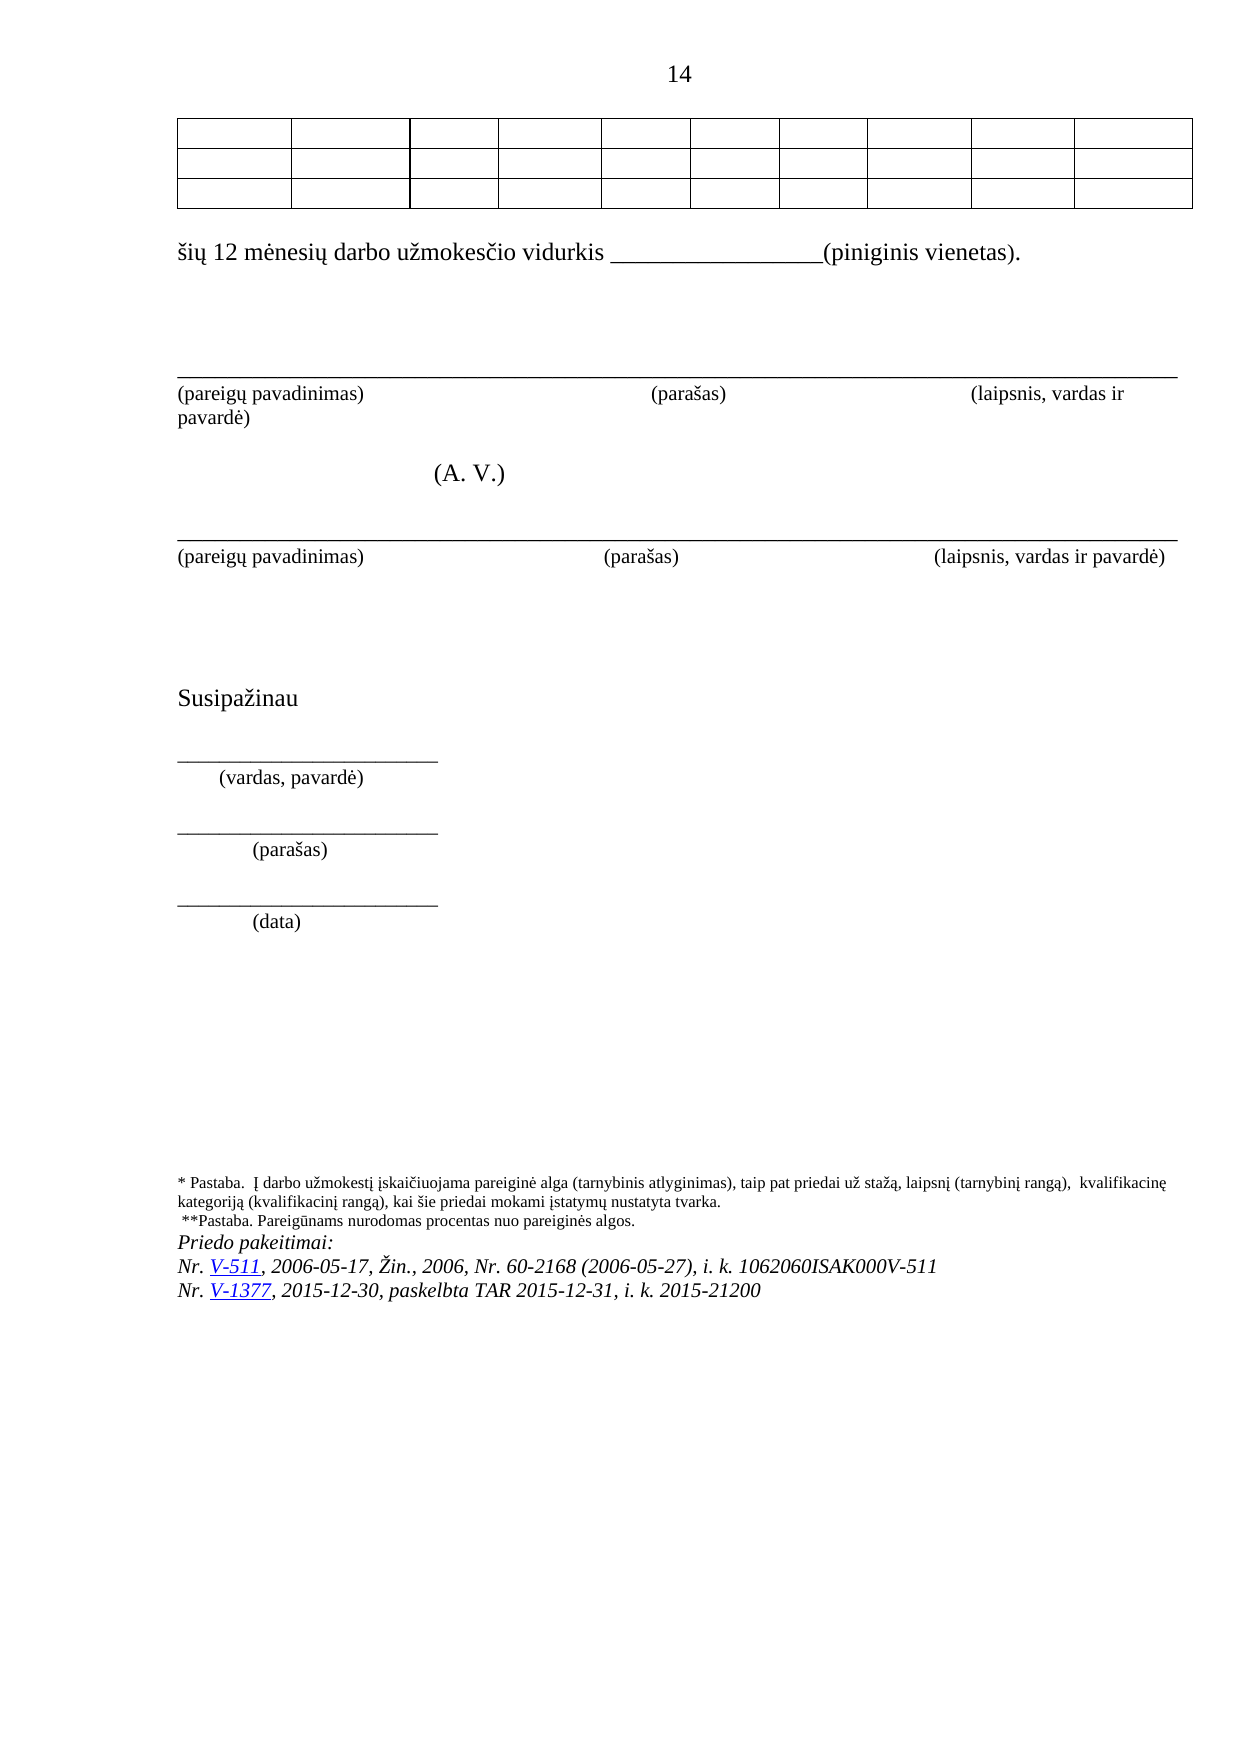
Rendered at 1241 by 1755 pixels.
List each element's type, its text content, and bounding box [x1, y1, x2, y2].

table_cell [292, 179, 409, 207]
table_cell [868, 179, 971, 207]
table_cell [1075, 119, 1192, 148]
text (pareigų pavadinimas) (parašas) (laipsnis, vardas ir pavardė) [177, 544, 1181, 568]
table_cell [292, 119, 409, 148]
table_cell [499, 119, 601, 148]
table_cell [602, 179, 690, 207]
text (parašas) [177, 837, 1181, 861]
text _________________________ [177, 741, 1181, 765]
table_cell [780, 179, 867, 207]
table_cell [1075, 149, 1192, 178]
table_cell [178, 149, 291, 178]
table_cell [972, 179, 1074, 207]
table_cell [780, 149, 867, 178]
text _________________________ [177, 813, 1181, 837]
text **Pastaba. Pareigūnams nurodomas procentas nuo pareiginės algos. [177, 1211, 1181, 1230]
table_cell [691, 179, 779, 207]
table_cell [602, 119, 690, 148]
table_cell [499, 179, 601, 207]
text Priedo pakeitimai: [177, 1230, 1181, 1254]
table_cell [602, 149, 690, 178]
text šių 12 mėnesių darbo užmokesčio vidurkis _________________(piniginis vienetas). [177, 237, 1181, 266]
text _________________________ [177, 885, 1181, 909]
table_cell [1075, 179, 1192, 207]
text (vardas, pavardė) [177, 765, 1181, 789]
table_cell [178, 119, 291, 148]
table_cell [780, 119, 867, 148]
table_cell [292, 149, 409, 178]
text Nr. V-1377, 2015-12-30, paskelbta TAR 2015-12-31, i. k. 2015-21200 [177, 1278, 1181, 1302]
table_cell [972, 149, 1074, 178]
text (data) [177, 909, 1181, 933]
table_cell [691, 149, 779, 178]
table_cell [868, 149, 971, 178]
text Nr. V-511, 2006-05-17, Žin., 2006, Nr. 60-2168 (2006-05-27), i. k. 1062060ISAK000V-511 [177, 1254, 1181, 1278]
text * Pastaba. Į darbo užmokestį įskaičiuojama pareiginė alga (tarnybinis atlyginimas), taip pat priedai už stažą, laipsnį (tarnybinį rangą), kvalifikacinę kategoriją (kvalifikacinį rangą), kai šie priedai mokami įstatymų nustatyta tvarka. [177, 1173, 1181, 1211]
text ________________________________________________________________________________ [177, 352, 1181, 381]
table_cell [178, 179, 291, 207]
text (pareigų pavadinimas) (parašas) (laipsnis, vardas ir pavardė) [177, 381, 1181, 429]
table_cell [868, 119, 971, 148]
text ________________________________________________________________________________ [177, 515, 1181, 544]
text Susipažinau [177, 683, 1181, 712]
table_cell [972, 119, 1074, 148]
table_cell [411, 179, 498, 207]
text (A. V.) [177, 458, 1181, 487]
table_cell [411, 149, 498, 178]
table_cell [499, 149, 601, 178]
table_cell [691, 119, 779, 148]
table_cell [411, 119, 498, 148]
